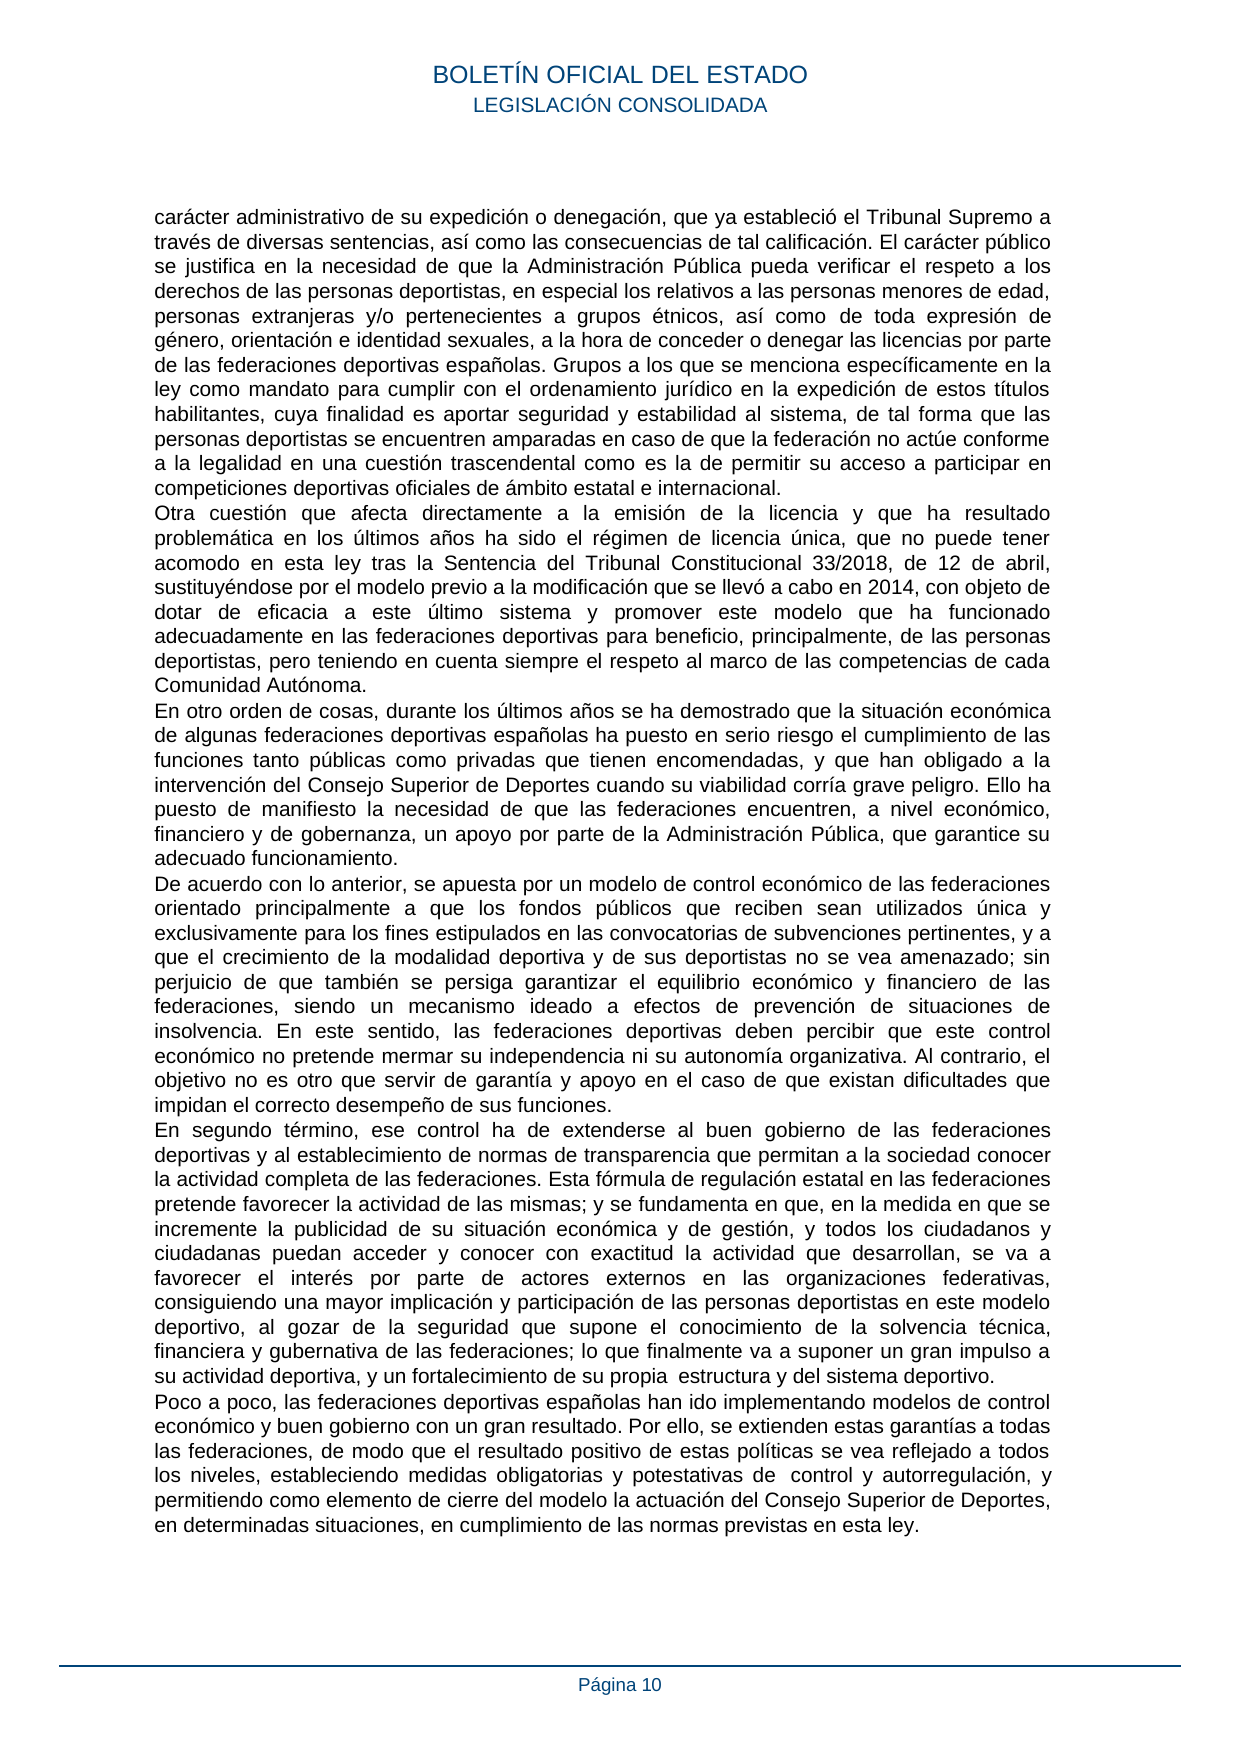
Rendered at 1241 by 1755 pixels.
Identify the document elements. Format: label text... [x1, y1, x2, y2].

text En segundo término, ese control ha de extenderse al buen gobierno de las federaciones deportivas y al establecimiento de normas de transparencia que permitan a la sociedad conocer la actividad completa de las federaciones. Esta fórmula de regulación estatal en las federaciones pretende favorecer la actividad de las mismas; y se fundamenta en que, en la medida en que se incremente la publicidad de su situación económica y de gestión, y todos los ciudadanos y ciudadanas puedan acceder y conocer con exactitud la actividad que desarrollan, se va a favorecer el interés por parte de actores externos en las organizaciones federativas, consiguiendo una mayor implicación y participación de las personas deportistas en este modelo deportivo, al gozar de la seguridad que supone el conocimiento de la solvencia técnica, financiera y gubernativa de las federaciones; lo que finalmente va a suponer un gran impulso a su actividad deportiva, y un fortalecimiento de su propia estructura y del sistema deportivo. [154, 1118, 1052, 1388]
text De acuerdo con lo anterior, se apuesta por un modelo de control económico de las federaciones orientado principalmente a que los fondos públicos que reciben sean utilizados única y exclusivamente para los fines estipulados en las convocatorias de subvenciones pertinentes, y a que el crecimiento de la modalidad deportiva y de sus deportistas no se vea amenazado; sin perjuicio de que también se persiga garantizar el equilibrio económico y financiero de las federaciones, siendo un mecanismo ideado a efectos de prevención de situaciones de insolvencia. En este sentido, las federaciones deportivas deben percibir que este control económico no pretende mermar su independencia ni su autonomía organizativa. Al contrario, el objetivo no es otro que servir de garantía y apoyo en el caso de que existan dificultades que impidan el correcto desempeño de sus funciones. [154, 871, 1052, 1117]
text Poco a poco, las federaciones deportivas españolas han ido implementando modelos de control económico y buen gobierno con un gran resultado. Por ello, se extienden estas garantías a todas las federaciones, de modo que el resultado positivo de estas políticas se vea reflejado a todos los niveles, estableciendo medidas obligatorias y potestativas de control y autorregulación, y permitiendo como elemento de cierre del modelo la actuación del Consejo Superior de Deportes, en determinadas situaciones, en cumplimiento de las normas previstas en esta ley. [154, 1389, 1052, 1536]
text carácter administrativo de su expedición o denegación, que ya estableció el Tribunal Supremo a través de diversas sentencias, así como las consecuencias de tal calificación. El carácter público se justifica en la necesidad de que la Administración Pública pueda verificar el respeto a los derechos de las personas deportistas, en especial los relativos a las personas menores de edad, personas extranjeras y/o pertenecientes a grupos étnicos, así como de toda expresión de género, orientación e identidad sexuales, a la hora de conceder o denegar las licencias por parte de las federaciones deportivas españolas. Grupos a los que se menciona específicamente en la ley como mandato para cumplir con el ordenamiento jurídico en la expedición de estos títulos habilitantes, cuya finalidad es aportar seguridad y estabilidad al sistema, de tal forma que las personas deportistas se encuentren amparadas en caso de que la federación no actúe conforme a la legalidad en una cuestión trascendental como es la de permitir su acceso a participar en competiciones deportivas oficiales de ámbito estatal e internacional. [154, 205, 1052, 499]
text Otra cuestión que afecta directamente a la emisión de la licencia y que ha resultado problemática en los últimos años ha sido el régimen de licencia única, que no puede tener acomodo en esta ley tras la Sentencia del Tribunal Constitucional 33/2018, de 12 de abril, sustituyéndose por el modelo previo a la modificación que se llevó a cabo en 2014, con objeto de dotar de eficacia a este último sistema y promover este modelo que ha funcionado adecuadamente en las federaciones deportivas para beneficio, principalmente, de las personas deportistas, pero teniendo en cuenta siempre el respeto al marco de las competencias de cada Comunidad Autónoma. [154, 501, 1052, 697]
text En otro orden de cosas, durante los últimos años se ha demostrado que la situación económica de algunas federaciones deportivas españolas ha puesto en serio riesgo el cumplimiento de las funciones tanto públicas como privadas que tienen encomendadas, y que han obligado a la intervención del Consejo Superior de Deportes cuando su viabilidad corría grave peligro. Ello ha puesto de manifiesto la necesidad de que las federaciones encuentren, a nivel económico, financiero y de gobernanza, un apoyo por parte de la Administración Pública, que garantice su adecuado funcionamiento. [154, 699, 1052, 870]
